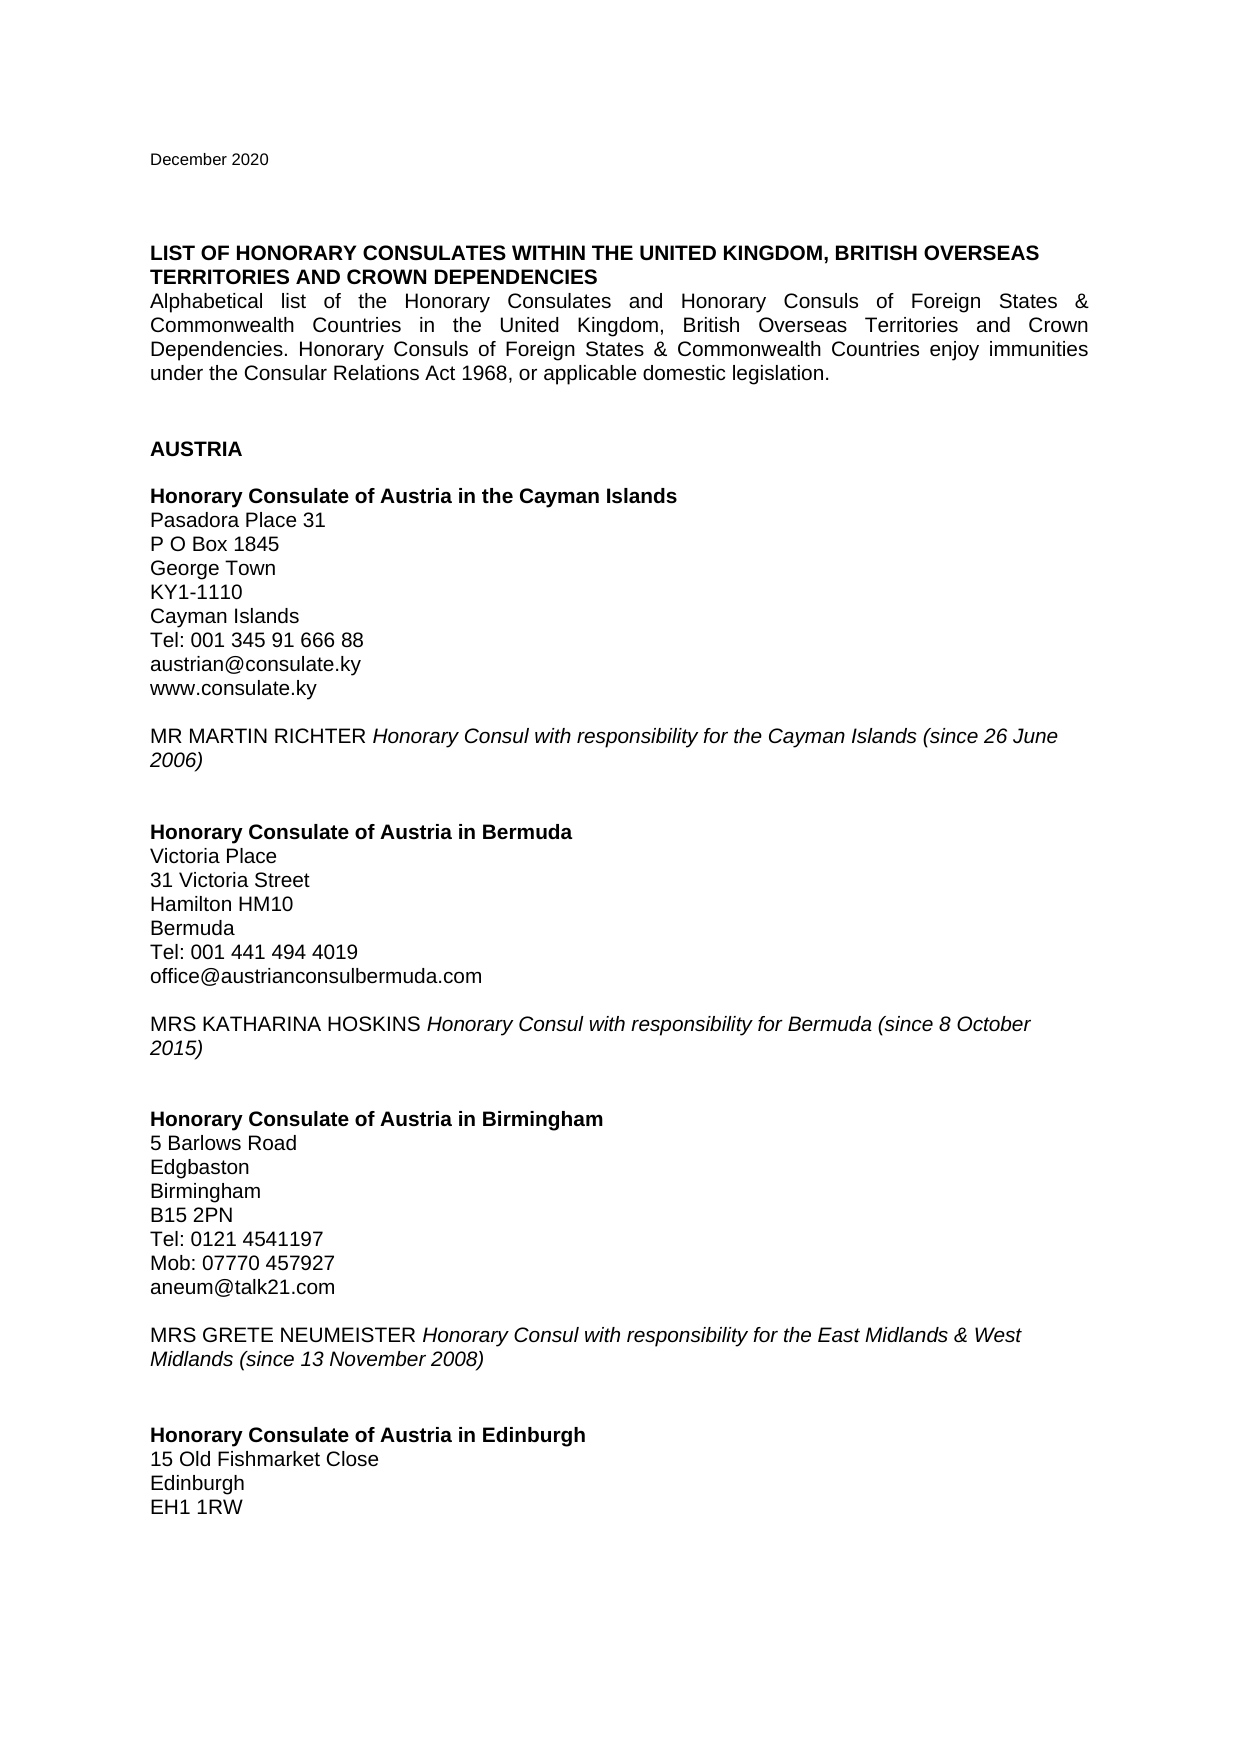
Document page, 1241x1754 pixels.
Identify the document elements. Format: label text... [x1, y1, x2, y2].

text office@austrianconsulbermuda.com [150, 963, 1090, 987]
text Honorary Consulate of Austria in Edinburgh [150, 1423, 1090, 1447]
text Mob: 07770 457927 [150, 1251, 1090, 1275]
text MR MARTIN RICHTER Honorary Consul with responsibility for the Cayman Islands (since 26 June 2006) [150, 724, 1090, 772]
text Edinburgh [150, 1471, 1090, 1495]
text Tel: 001 345 91 666 88 [150, 628, 1090, 652]
text Cayman Islands [150, 604, 1090, 628]
text Tel: 0121 4541197 [150, 1227, 1090, 1251]
text MRS KATHARINA HOSKINS Honorary Consul with responsibility for Bermuda (since 8 October 2015) [150, 1011, 1090, 1059]
text Pasadora Place 31 [150, 508, 1090, 532]
text P O Box 1845 [150, 532, 1090, 556]
text Victoria Place [150, 844, 1090, 868]
text www.consulate.ky [150, 676, 1090, 700]
text Tel: 001 441 494 4019 [150, 939, 1090, 963]
text AUSTRIA [150, 436, 1090, 460]
text Alphabetical list of the Honorary Consulates and Honorary Consuls of Foreign States & Commonwealth Countries in the United Kingdom, British Overseas Territories and Crown Dependencies. Honorary Consuls of Foreign States & Commonwealth Countries enjoy immunities under the Consular Relations Act 1968, or applicable domestic legislation. [150, 289, 1090, 384]
text George Town [150, 556, 1090, 580]
text Hamilton HM10 [150, 892, 1090, 916]
text austrian@consulate.ky [150, 652, 1090, 676]
text Bermuda [150, 916, 1090, 939]
text aneum@talk21.com [150, 1275, 1090, 1299]
text 5 Barlows Road [150, 1131, 1090, 1155]
text 15 Old Fishmarket Close [150, 1447, 1090, 1471]
text Honorary Consulate of Austria in Birmingham [150, 1107, 1090, 1131]
text December 2020 [150, 150, 1090, 169]
text Birmingham [150, 1179, 1090, 1203]
text EH1 1RW [150, 1495, 1090, 1519]
text 31 Victoria Street [150, 868, 1090, 892]
text B15 2PN [150, 1203, 1090, 1227]
text KY1-1110 [150, 580, 1090, 604]
text Honorary Consulate of Austria in the Cayman Islands [150, 484, 1090, 508]
text MRS GRETE NEUMEISTER Honorary Consul with responsibility for the East Midlands & West Midlands (since 13 November 2008) [150, 1323, 1090, 1371]
text Honorary Consulate of Austria in Bermuda [150, 820, 1090, 844]
text LIST OF HONORARY CONSULATES WITHIN THE UNITED KINGDOM, BRITISH OVERSEAS TERRITORIES AND CROWN DEPENDENCIES [150, 241, 1090, 289]
text Edgbaston [150, 1155, 1090, 1179]
